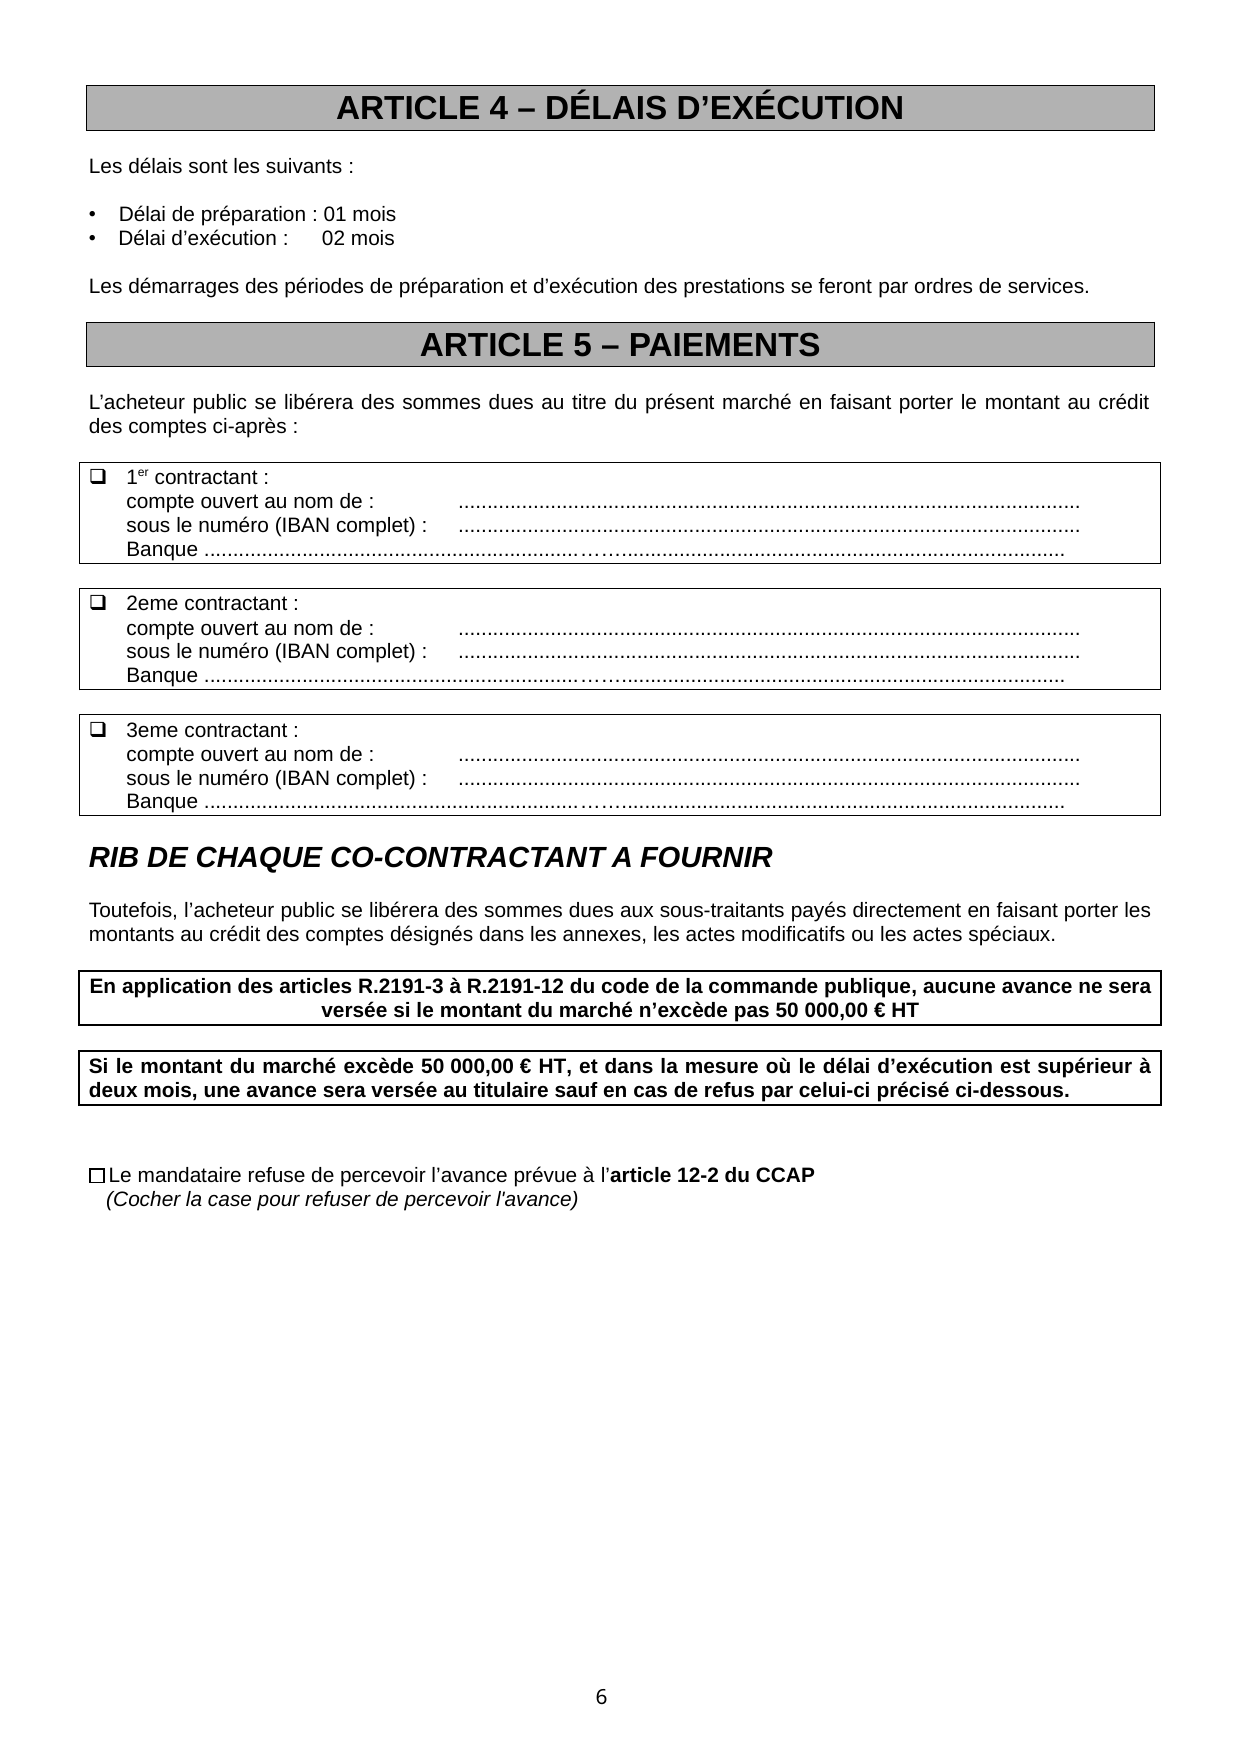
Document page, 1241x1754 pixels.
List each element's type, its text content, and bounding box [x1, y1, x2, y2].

text Banque .................................................................……............................................................................. [80, 786, 1160, 815]
text L’acheteur public se libérera des sommes dues au titre du présent marché en faisant porter le montant au crédit des comptes ci-après : [89, 390, 1152, 438]
text Toutefois, l’acheteur public se libérera des sommes dues aux sous-traitants payés directement en faisant porter les montants au crédit des comptes désignés dans les annexes, les actes modificatifs ou les actes spéciaux. [89, 898, 1152, 946]
text Le mandataire refuse de percevoir l’avance prévue à l’article 12-2 du CCAP [89, 1163, 1152, 1187]
text sous le numéro (IBAN complet) : ............................................................................................................ [89, 639, 1152, 660]
text Banque .................................................................……............................................................................. [80, 534, 1160, 563]
list 3eme contractant : [80, 715, 1160, 741]
list 1er contractant : [80, 463, 1160, 489]
text Les délais sont les suivants : [89, 154, 1152, 178]
list Délai de préparation : 01 mois [89, 202, 1152, 226]
subtitle ARTICLE 5 – PAIEMENTS [87, 323, 1154, 366]
list 2eme contractant : [80, 589, 1160, 615]
text Les démarrages des périodes de préparation et d’exécution des prestations se feront par ordres de services. [89, 274, 1152, 298]
text sous le numéro (IBAN complet) : ............................................................................................................ [89, 765, 1152, 786]
text En application des articles R.2191-3 à R.2191-12 du code de la commande publique, aucune avance ne sera versée si le montant du marché n’excède pas 50 000,00 € HT [80, 972, 1160, 1024]
text compte ouvert au nom de : ............................................................................................................ [89, 615, 1152, 639]
text Si le montant du marché excède 50 000,00 € HT, et dans la mesure où le délai d’exécution est supérieur à deux mois, une avance sera versée au titulaire sauf en cas de refus par celui-ci précisé ci-dessous. [80, 1052, 1160, 1104]
subtitle ARTICLE 4 – DÉLAIS D’EXÉCUTION [87, 86, 1154, 130]
text compte ouvert au nom de : ............................................................................................................ [89, 489, 1152, 513]
text sous le numéro (IBAN complet) : ............................................................................................................ [89, 513, 1152, 534]
text RIB DE CHAQUE CO-CONTRACTANT A FOURNIR [89, 840, 1152, 874]
text Banque .................................................................……............................................................................. [80, 660, 1160, 689]
text (Cocher la case pour refuser de percevoir l'avance) [89, 1187, 1152, 1211]
text compte ouvert au nom de : ............................................................................................................ [89, 741, 1152, 765]
list Délai d’exécution : 02 mois [89, 226, 1152, 250]
